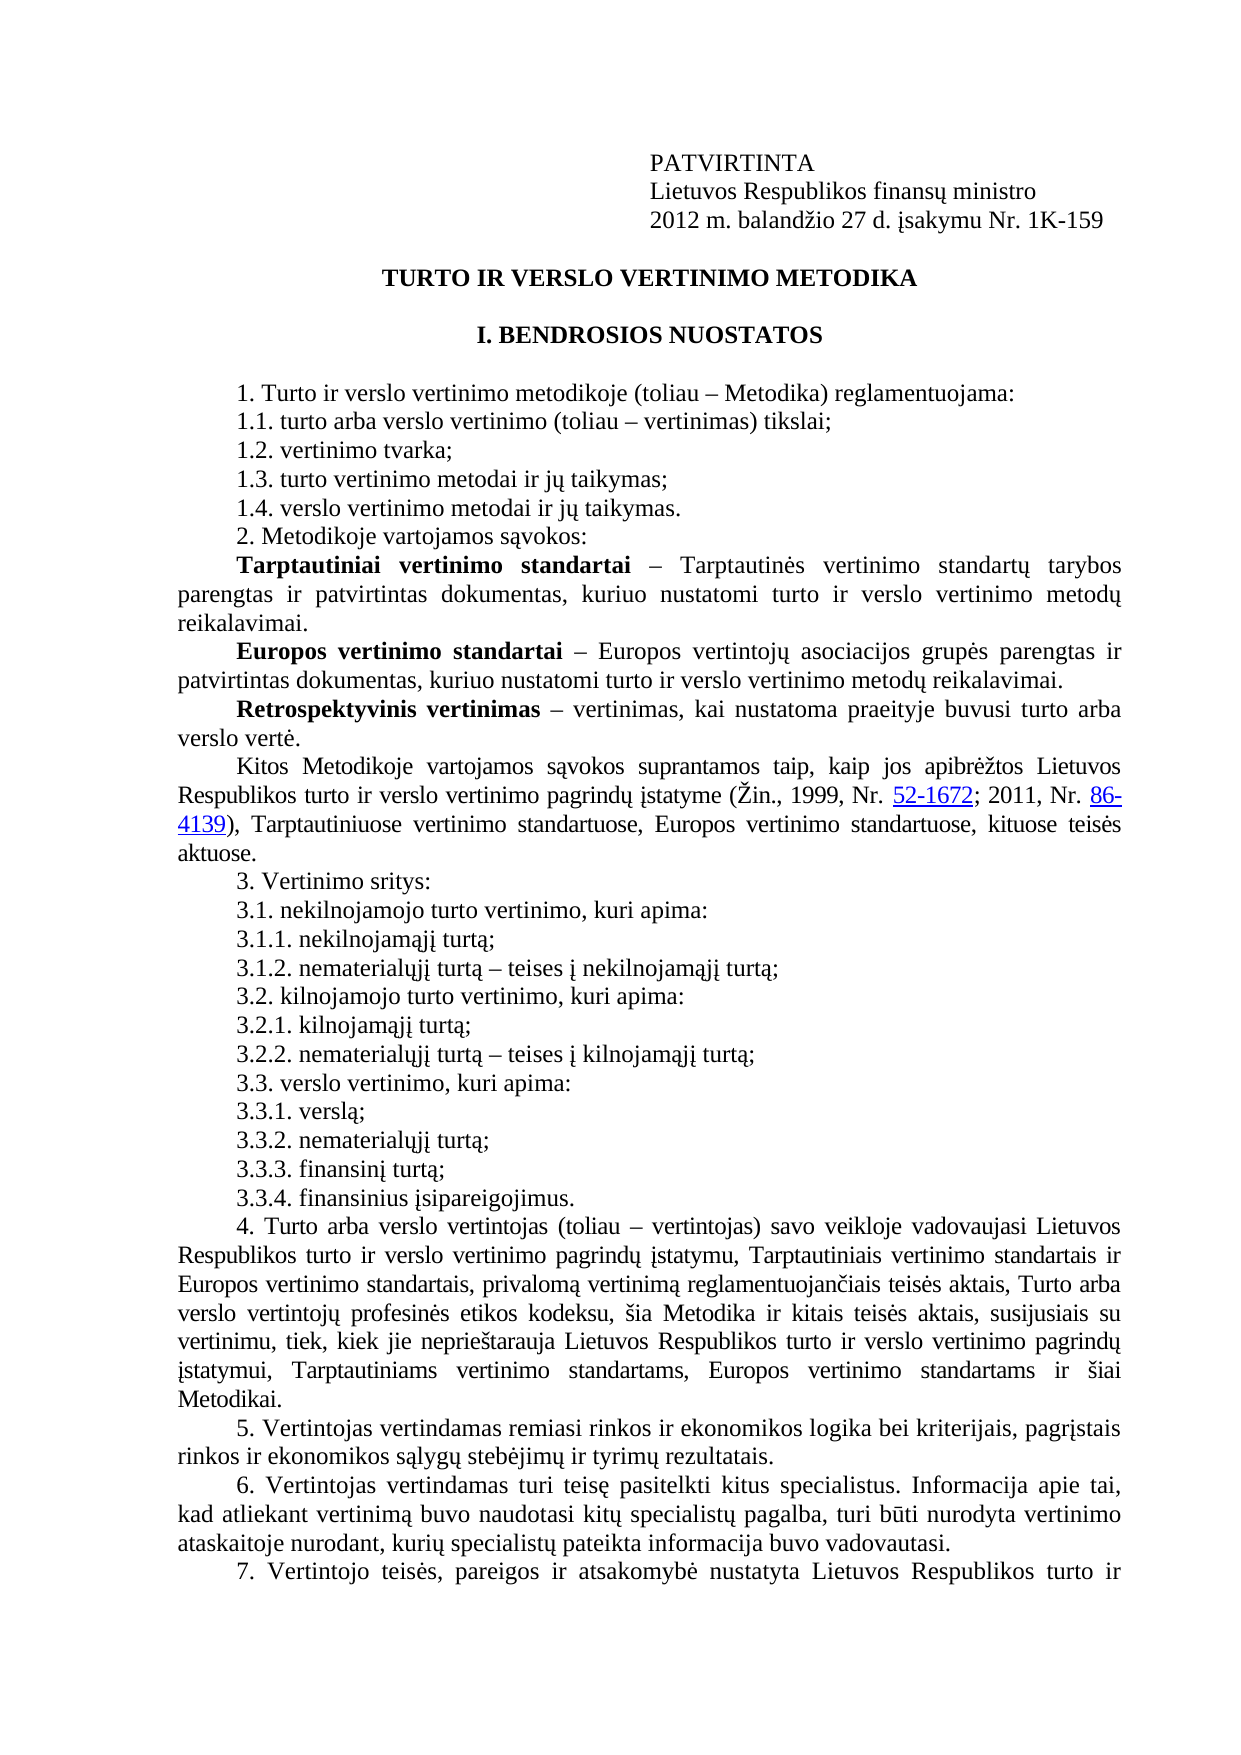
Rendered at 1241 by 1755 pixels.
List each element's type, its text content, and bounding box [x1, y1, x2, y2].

text 7. Vertintojo teisės, pareigos ir atsakomybė nustatyta Lietuvos Respublikos turto ir [177, 1556, 1122, 1585]
text 3.3. verslo vertinimo, kuri apima: [177, 1068, 1122, 1096]
text 3.2. kilnojamojo turto vertinimo, kuri apima: [177, 981, 1122, 1010]
text 4. Turto arba verslo vertintojas (toliau – vertintojas) savo veikloje vadovaujasi Lietuvos Respublikos turto ir verslo vertinimo pagrindų įstatymu, Tarptautiniais vertinimo standartais ir Europos vertinimo standartais, privalomą vertinimą reglamentuojančiais teisės aktais, Turto arba verslo vertintojų profesinės etikos kodeksu, šia Metodika ir kitais teisės aktais, susijusiais su vertinimu, tiek, kiek jie neprieštarauja Lietuvos Respublikos turto ir verslo vertinimo pagrindų įstatymui, Tarptautiniams vertinimo standartams, Europos vertinimo standartams ir šiai Metodikai. [177, 1211, 1122, 1413]
text TURTO IR VERSLO VERTINIMO METODIKA [177, 263, 1122, 291]
text 1.2. vertinimo tvarka; [177, 435, 1122, 464]
text 3.3.3. finansinį turtą; [177, 1154, 1122, 1183]
text 6. Vertintojas vertindamas turi teisę pasitelkti kitus specialistus. Informacija apie tai, kad atliekant vertinimą buvo naudotasi kitų specialistų pagalba, turi būti nurodyta vertinimo ataskaitoje nurodant, kurių specialistų pateikta informacija buvo vadovautasi. [177, 1470, 1122, 1556]
text 3.3.1. verslą; [177, 1096, 1122, 1125]
text Kitos Metodikoje vartojamos sąvokos suprantamos taip, kaip jos apibrėžtos Lietuvos Respublikos turto ir verslo vertinimo pagrindų įstatyme (Žin., 1999, Nr. 52-1672; 2011, Nr. 86-4139), Tarptautiniuose vertinimo standartuose, Europos vertinimo standartuose, kituose teisės aktuose. [177, 751, 1122, 866]
text 3. Vertinimo sritys: [177, 866, 1122, 895]
text 3.3.2. nematerialųjį turtą; [177, 1125, 1122, 1154]
text 1.3. turto vertinimo metodai ir jų taikymas; [177, 464, 1122, 493]
text 5. Vertintojas vertindamas remiasi rinkos ir ekonomikos logika bei kriterijais, pagrįstais rinkos ir ekonomikos sąlygų stebėjimų ir tyrimų rezultatais. [177, 1413, 1122, 1470]
text PATVIRTINTA [649, 148, 1122, 176]
text Europos vertinimo standartai – Europos vertintojų asociacijos grupės parengtas ir patvirtintas dokumentas, kuriuo nustatomi turto ir verslo vertinimo metodų reikalavimai. [177, 636, 1122, 694]
text 2012 m. balandžio 27 d. įsakymu Nr. 1K-159 [649, 205, 1122, 234]
text I. BENDROSIOS NUOSTATOS [177, 320, 1122, 349]
text 3.1.2. nematerialųjį turtą – teises į nekilnojamąjį turtą; [177, 953, 1122, 981]
text 3.1. nekilnojamojo turto vertinimo, kuri apima: [177, 895, 1122, 924]
text 2. Metodikoje vartojamos sąvokos: [177, 521, 1122, 550]
text 1.1. turto arba verslo vertinimo (toliau – vertinimas) tikslai; [177, 406, 1122, 435]
text 3.2.2. nematerialųjį turtą – teises į kilnojamąjį turtą; [177, 1039, 1122, 1068]
text Tarptautiniai vertinimo standartai – Tarptautinės vertinimo standartų tarybos parengtas ir patvirtintas dokumentas, kuriuo nustatomi turto ir verslo vertinimo metodų reikalavimai. [177, 550, 1122, 636]
text 3.2.1. kilnojamąjį turtą; [177, 1010, 1122, 1039]
text 3.1.1. nekilnojamąjį turtą; [177, 924, 1122, 953]
text Retrospektyvinis vertinimas – vertinimas, kai nustatoma praeityje buvusi turto arba verslo vertė. [177, 694, 1122, 751]
text Lietuvos Respublikos finansų ministro [649, 176, 1122, 205]
text 1. Turto ir verslo vertinimo metodikoje (toliau – Metodika) reglamentuojama: [177, 378, 1122, 406]
text 3.3.4. finansinius įsipareigojimus. [177, 1183, 1122, 1211]
text 1.4. verslo vertinimo metodai ir jų taikymas. [177, 493, 1122, 521]
